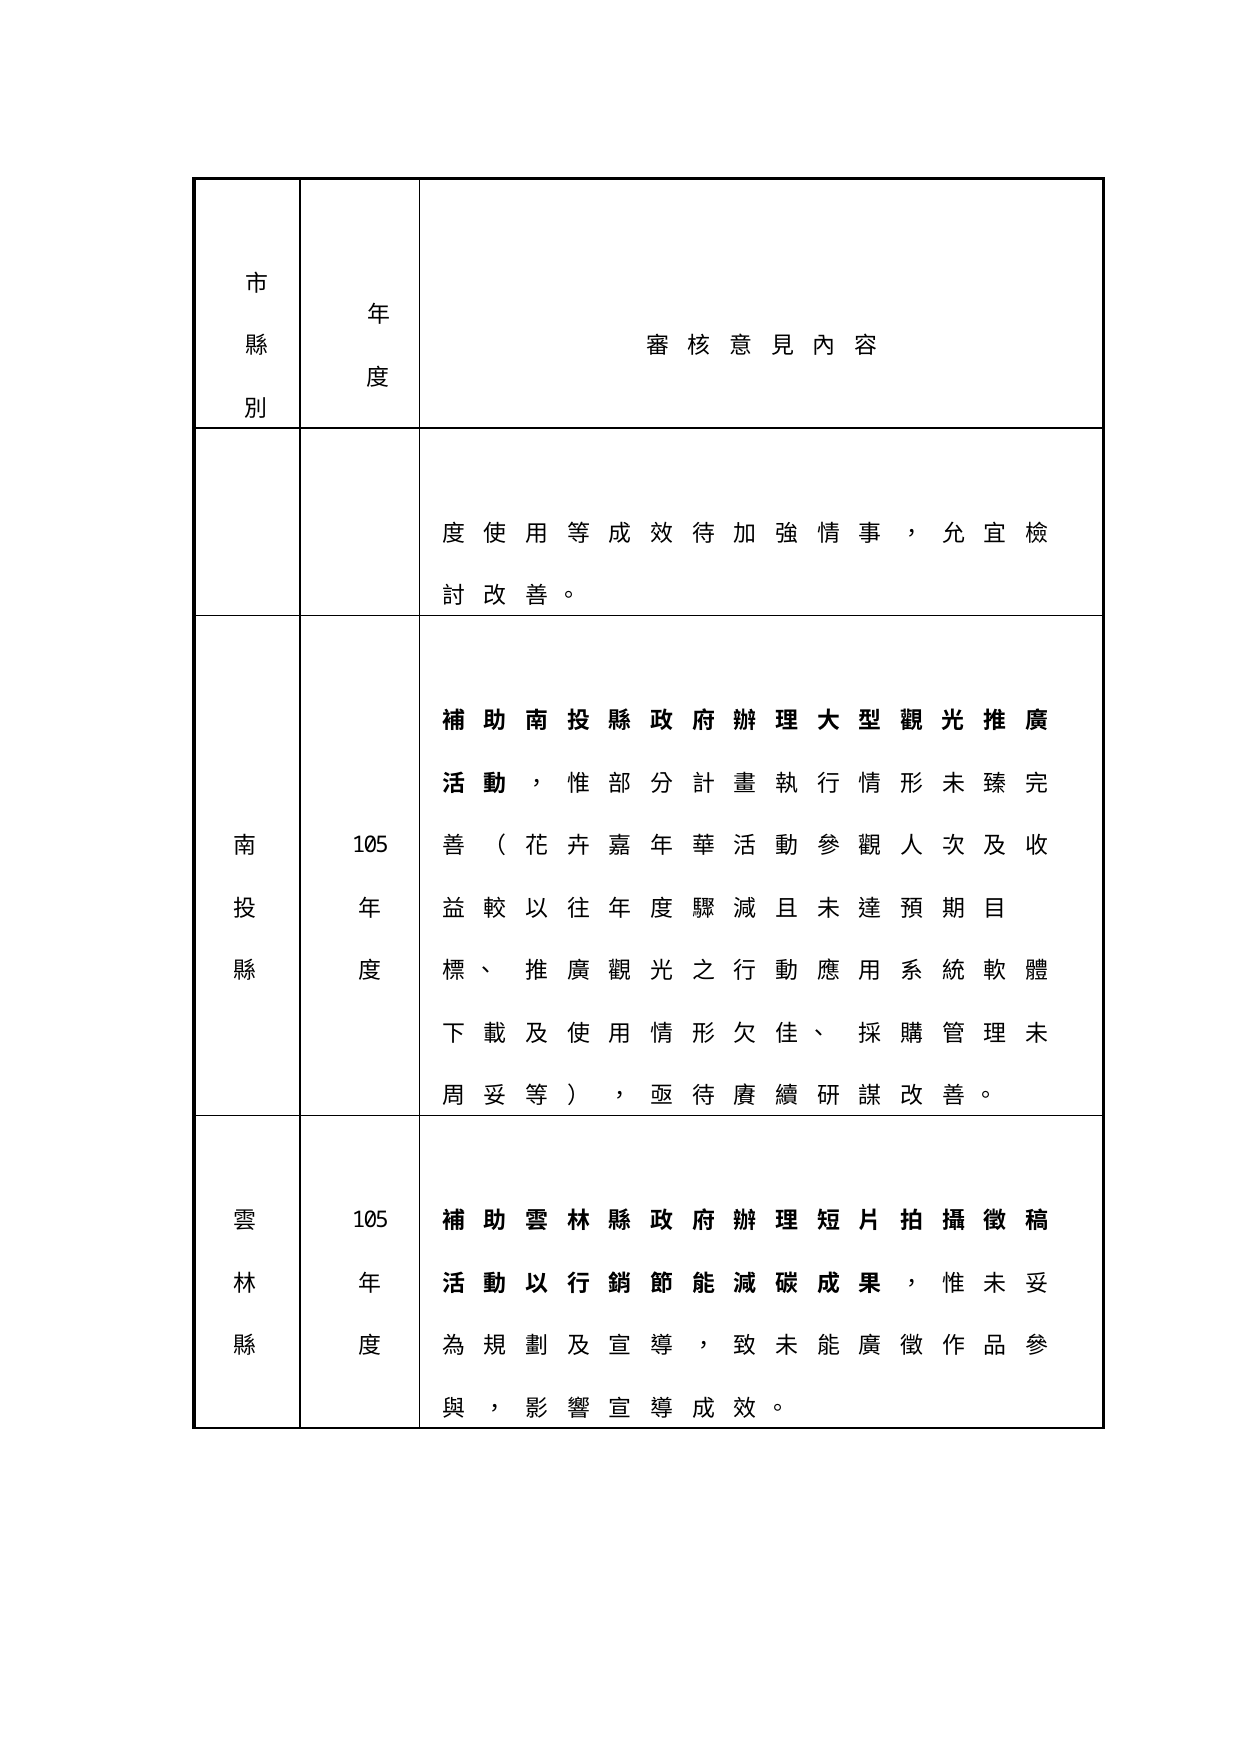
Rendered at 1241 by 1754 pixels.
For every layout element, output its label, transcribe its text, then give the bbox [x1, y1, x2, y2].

table_header 審核意見內容 [420, 180, 1102, 427]
table_header 年度 [301, 180, 419, 427]
table_cell [301, 429, 419, 615]
table_cell 補助南投縣政府辦理大型觀光推廣活動，惟部分計畫執行情形未臻完善（花卉嘉年華活動參觀人次及收益較以往年度驟減且未達預期目標、推廣觀光之行動應用系統軟體下載及使用情形欠佳、採購管理未周妥等），亟待賡續研謀改善。 [420, 616, 1102, 1115]
table_cell 105年度 [301, 616, 419, 1115]
table_header 市縣別 [196, 180, 299, 427]
table_cell 度使用等成效待加強情事，允宜檢討改善。 [420, 429, 1102, 615]
table_cell 補助雲林縣政府辦理短片拍攝徵稿活動以行銷節能減碳成果，惟未妥為規劃及宣導，致未能廣徵作品參與，影響宣導成效。 [420, 1116, 1102, 1427]
table_cell 南投縣 [196, 616, 299, 1115]
table_cell [196, 429, 299, 615]
table_cell 雲林縣 [196, 1116, 299, 1427]
table_cell 105年度 [301, 1116, 419, 1427]
